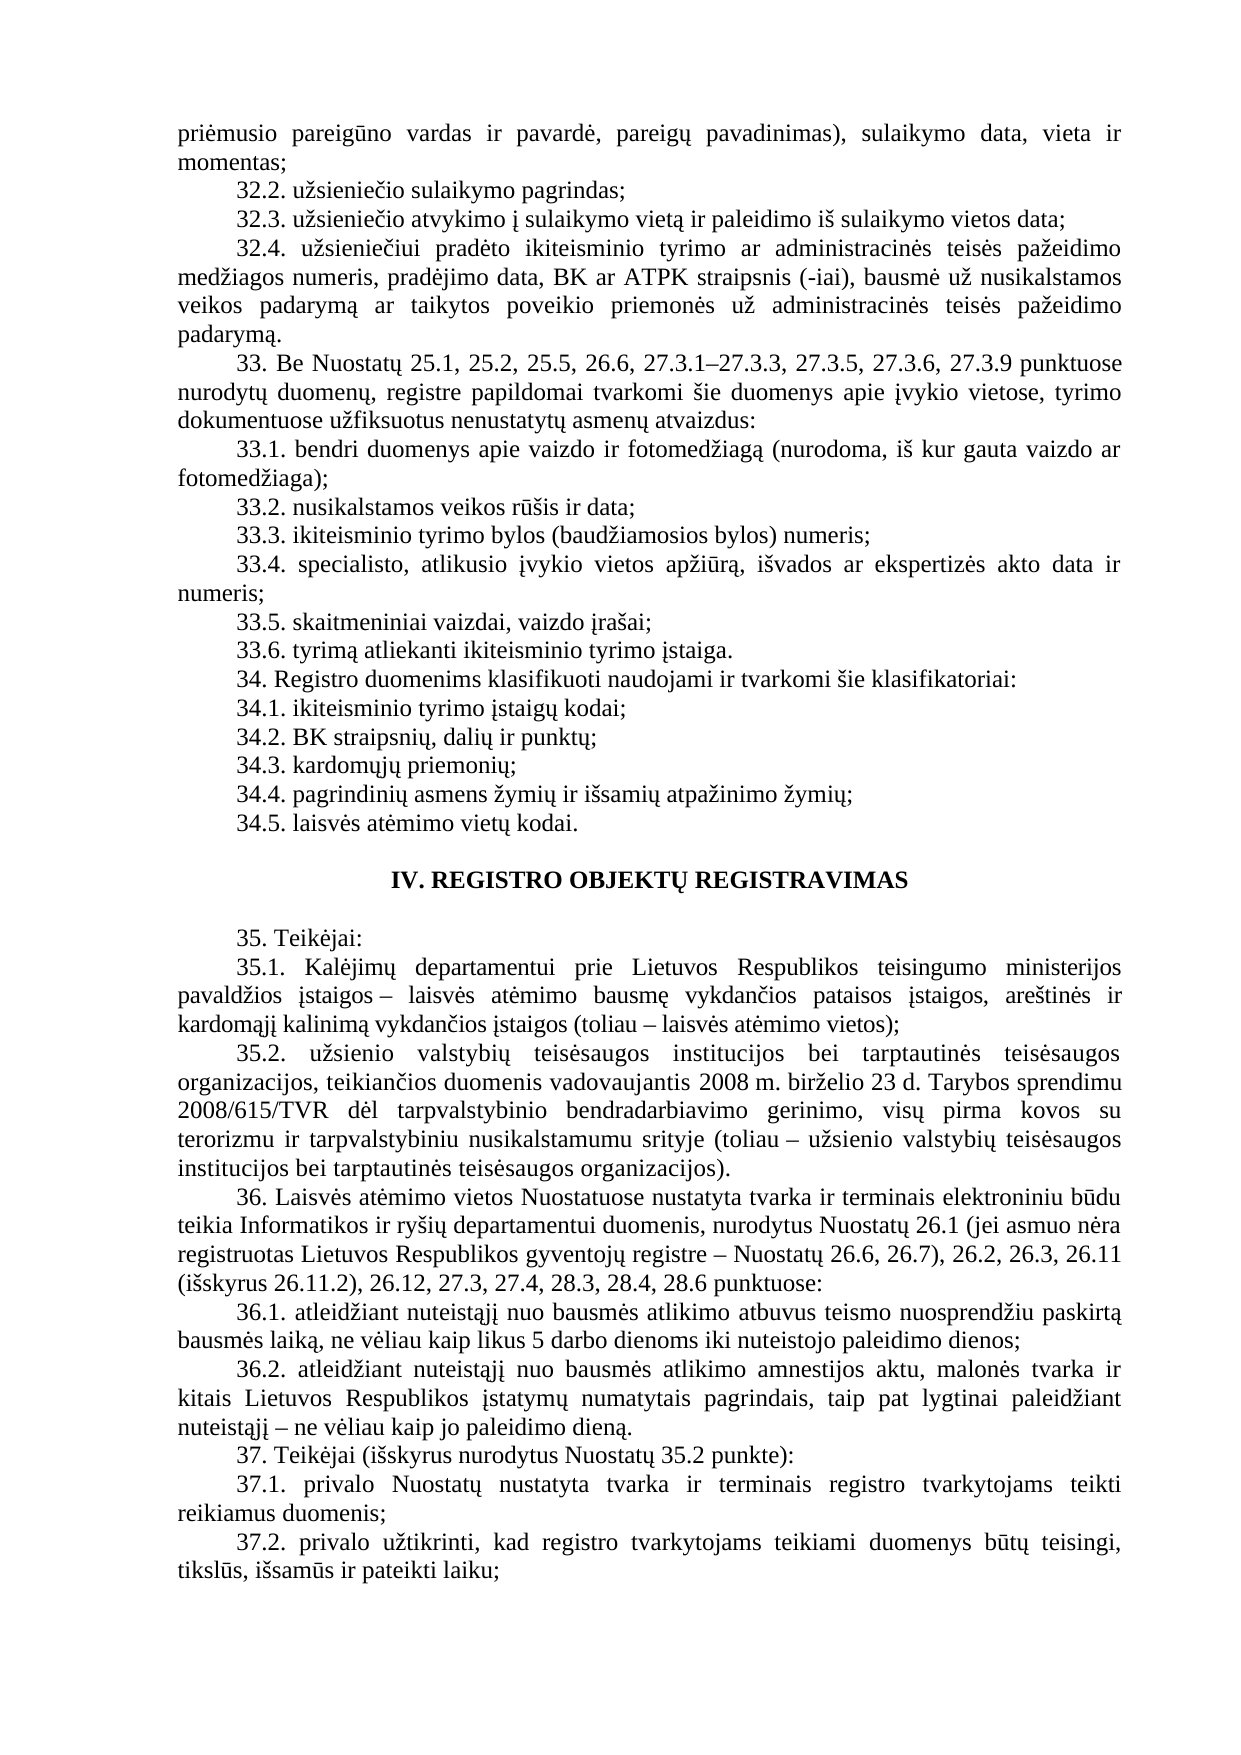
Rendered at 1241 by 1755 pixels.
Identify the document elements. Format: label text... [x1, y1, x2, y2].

text priėmusio pareigūno vardas ir pavardė, pareigų pavadinimas), sulaikymo data, vieta ir momentas; [177, 118, 1122, 176]
text 33.4. specialisto, atlikusio įvykio vietos apžiūrą, išvados ar ekspertizės akto data ir numeris; [177, 549, 1122, 607]
text 34. Registro duomenims klasifikuoti naudojami ir tvarkomi šie klasifikatoriai: [177, 664, 1122, 693]
text 34.4. pagrindinių asmens žymių ir išsamių atpažinimo žymių; [177, 779, 1122, 808]
text 32.4. užsieniečiui pradėto ikiteisminio tyrimo ar administracinės teisės pažeidimo medžiagos numeris, pradėjimo data, BK ar ATPK straipsnis (-iai), bausmė už nusikalstamos veikos padarymą ar taikytos poveikio priemonės už administracinės teisės pažeidimo padarymą. [177, 233, 1122, 348]
text 35.2. užsienio valstybių teisėsaugos institucijos bei tarptautinės teisėsaugos organizacijos, teikiančios duomenis vadovaujantis 2008 m. birželio 23 d. Tarybos sprendimu 2008/615/TVR dėl tarpvalstybinio bendradarbiavimo gerinimo, visų pirma kovos su terorizmu ir tarpvalstybiniu nusikalstamumu srityje (toliau – užsienio valstybių teisėsaugos institucijos bei tarptautinės teisėsaugos organizacijos). [177, 1038, 1122, 1182]
text 33.3. ikiteisminio tyrimo bylos (baudžiamosios bylos) numeris; [177, 521, 1122, 549]
text 34.3. kardomųjų priemonių; [177, 751, 1122, 779]
text 36. Laisvės atėmimo vietos Nuostatuose nustatyta tvarka ir terminais elektroniniu būdu teikia Informatikos ir ryšių departamentui duomenis, nurodytus Nuostatų 26.1 (jei asmuo nėra registruotas Lietuvos Respublikos gyventojų registre – Nuostatų 26.6, 26.7), 26.2, 26.3, 26.11 (išskyrus 26.11.2), 26.12, 27.3, 27.4, 28.3, 28.4, 28.6 punktuose: [177, 1182, 1122, 1297]
text 33.1. bendri duomenys apie vaizdo ir fotomedžiagą (nurodoma, iš kur gauta vaizdo ar fotomedžiaga); [177, 434, 1122, 492]
text IV. REGISTRO OBJEKTŲ REGISTRAVIMAS [177, 866, 1122, 894]
text 33.6. tyrimą atliekanti ikiteisminio tyrimo įstaiga. [177, 636, 1122, 664]
text 33.5. skaitmeniniai vaizdai, vaizdo įrašai; [177, 607, 1122, 636]
text 34.2. BK straipsnių, dalių ir punktų; [177, 722, 1122, 751]
text 37. Teikėjai (išskyrus nurodytus Nuostatų 35.2 punkte): [177, 1441, 1122, 1469]
text 33.2. nusikalstamos veikos rūšis ir data; [177, 492, 1122, 521]
text 37.2. privalo užtikrinti, kad registro tvarkytojams teikiami duomenys būtų teisingi, tikslūs, išsamūs ir pateikti laiku; [177, 1527, 1122, 1584]
text 36.1. atleidžiant nuteistąjį nuo bausmės atlikimo atbuvus teismo nuosprendžiu paskirtą bausmės laiką, ne vėliau kaip likus 5 darbo dienoms iki nuteistojo paleidimo dienos; [177, 1297, 1122, 1354]
text 37.1. privalo Nuostatų nustatyta tvarka ir terminais registro tvarkytojams teikti reikiamus duomenis; [177, 1469, 1122, 1527]
text 34.1. ikiteisminio tyrimo įstaigų kodai; [177, 693, 1122, 722]
text 34.5. laisvės atėmimo vietų kodai. [177, 808, 1122, 837]
text 36.2. atleidžiant nuteistąjį nuo bausmės atlikimo amnestijos aktu, malonės tvarka ir kitais Lietuvos Respublikos įstatymų numatytais pagrindais, taip pat lygtinai paleidžiant nuteistąjį – ne vėliau kaip jo paleidimo dieną. [177, 1354, 1122, 1441]
text 32.2. užsieniečio sulaikymo pagrindas; [177, 176, 1122, 204]
text 35.1. Kalėjimų departamentui prie Lietuvos Respublikos teisingumo ministerijos pavaldžios įstaigos – laisvės atėmimo bausmę vykdančios pataisos įstaigos, areštinės ir kardomąjį kalinimą vykdančios įstaigos (toliau – laisvės atėmimo vietos); [177, 952, 1122, 1038]
text 32.3. užsieniečio atvykimo į sulaikymo vietą ir paleidimo iš sulaikymo vietos data; [177, 204, 1122, 233]
text 35. Teikėjai: [177, 923, 1122, 952]
text 33. Be Nuostatų 25.1, 25.2, 25.5, 26.6, 27.3.1–27.3.3, 27.3.5, 27.3.6, 27.3.9 punktuose nurodytų duomenų, registre papildomai tvarkomi šie duomenys apie įvykio vietose, tyrimo dokumentuose užfiksuotus nenustatytų asmenų atvaizdus: [177, 348, 1122, 434]
